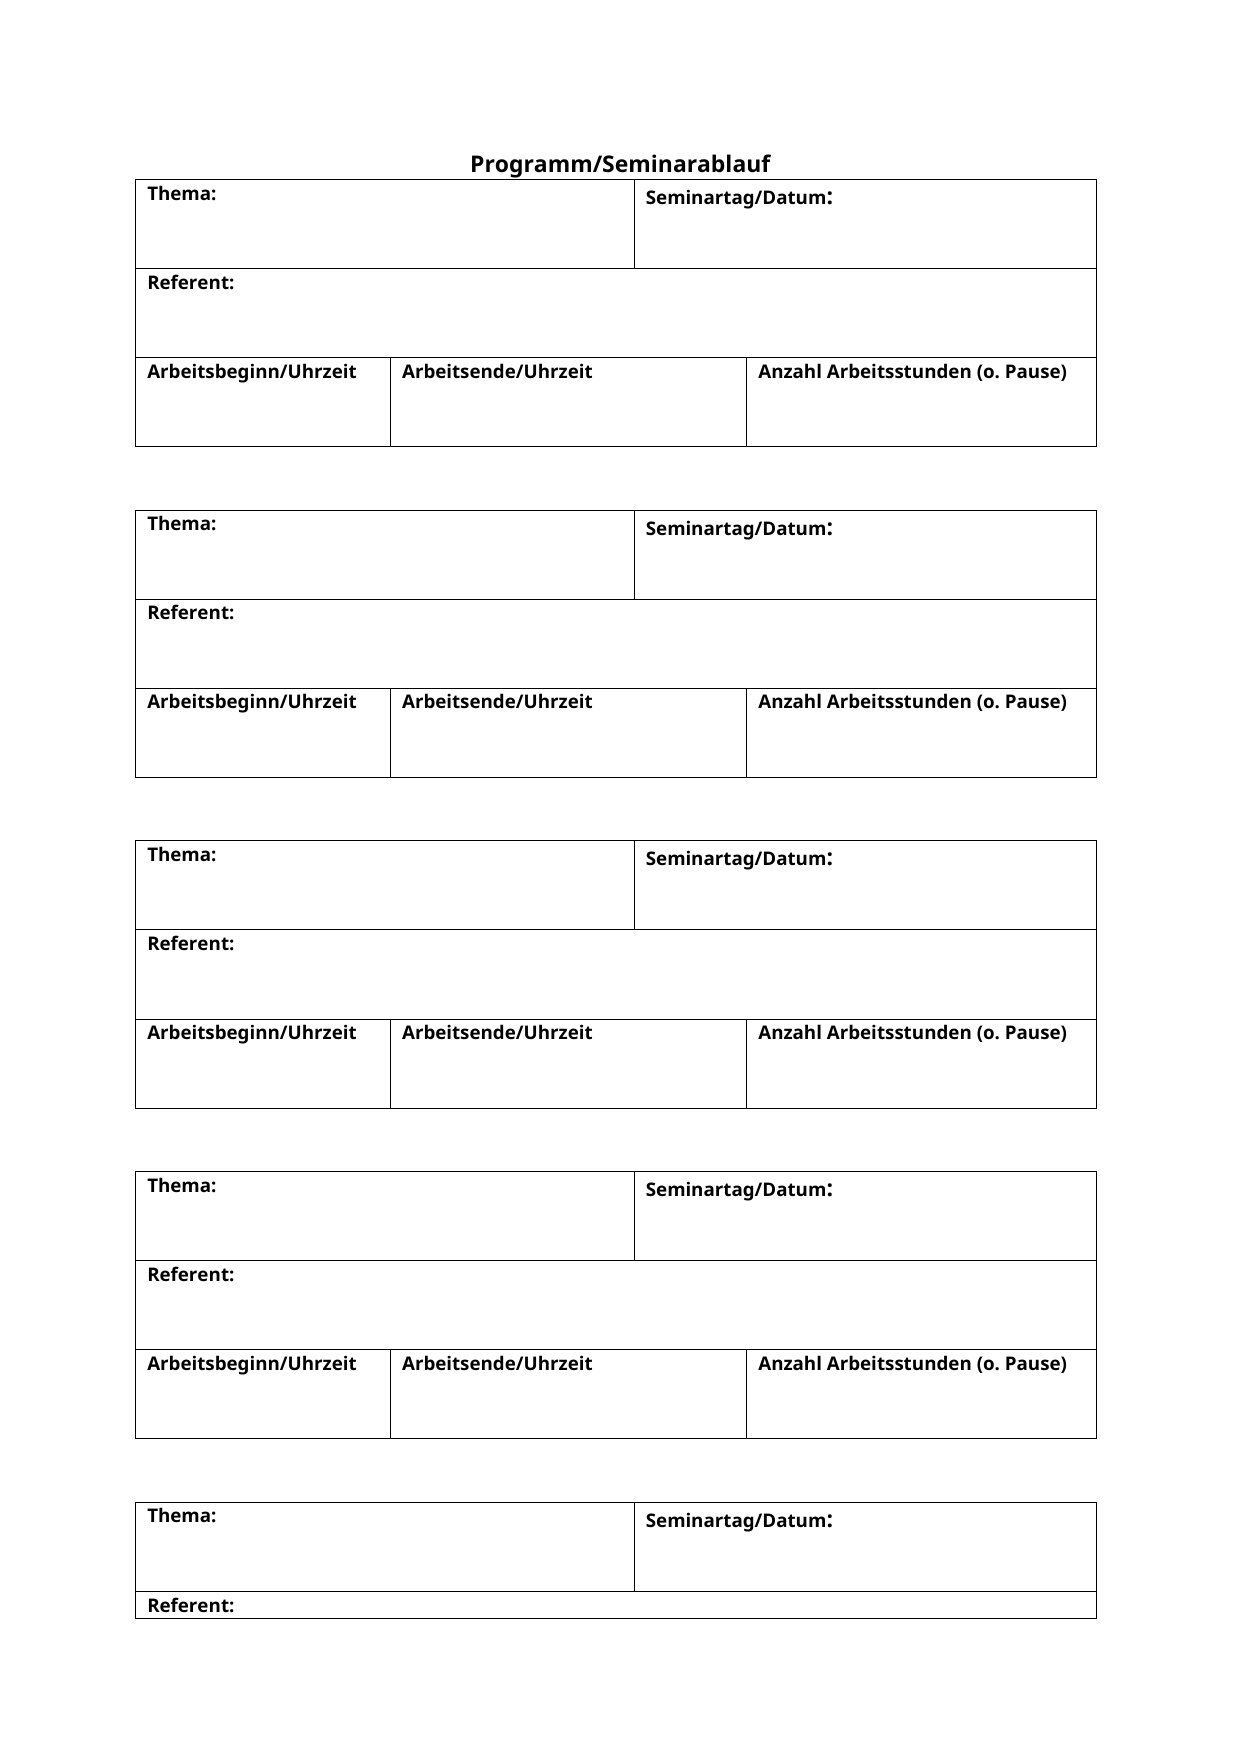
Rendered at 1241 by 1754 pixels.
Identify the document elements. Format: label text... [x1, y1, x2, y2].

table_header Seminartag/Datum: [635, 1172, 1096, 1260]
table_cell Arbeitsbeginn/Uhrzeit [136, 689, 390, 777]
text Programm/Seminarablauf [148, 148, 1092, 179]
table_header Thema: [136, 1503, 634, 1591]
table_cell Referent: [136, 600, 1096, 688]
table_header Seminartag/Datum: [635, 511, 1096, 599]
table_header Thema: [136, 511, 634, 599]
table_cell Arbeitsende/Uhrzeit [391, 1350, 746, 1438]
table_cell Arbeitsbeginn/Uhrzeit [136, 358, 390, 446]
table_header Thema: [136, 841, 634, 929]
table_cell Anzahl Arbeitsstunden (o. Pause) [747, 358, 1096, 446]
table_cell Anzahl Arbeitsstunden (o. Pause) [747, 1350, 1096, 1438]
table_cell Arbeitsbeginn/Uhrzeit [136, 1020, 390, 1107]
table_cell Arbeitsende/Uhrzeit [391, 358, 746, 446]
table_cell Referent: [136, 1592, 1096, 1617]
table_cell Arbeitsbeginn/Uhrzeit [136, 1350, 390, 1438]
table_cell Anzahl Arbeitsstunden (o. Pause) [747, 1020, 1096, 1107]
table_header Seminartag/Datum: [635, 180, 1096, 268]
table_header Thema: [136, 1172, 634, 1260]
table_cell Arbeitsende/Uhrzeit [391, 689, 746, 777]
table_cell Referent: [136, 1261, 1096, 1349]
table_cell Arbeitsende/Uhrzeit [391, 1020, 746, 1107]
table_cell Referent: [136, 269, 1096, 357]
table_header Seminartag/Datum: [635, 1503, 1096, 1591]
table_cell Referent: [136, 930, 1096, 1018]
table_header Seminartag/Datum: [635, 841, 1096, 929]
table_cell Anzahl Arbeitsstunden (o. Pause) [747, 689, 1096, 777]
table_header Thema: [136, 180, 634, 268]
